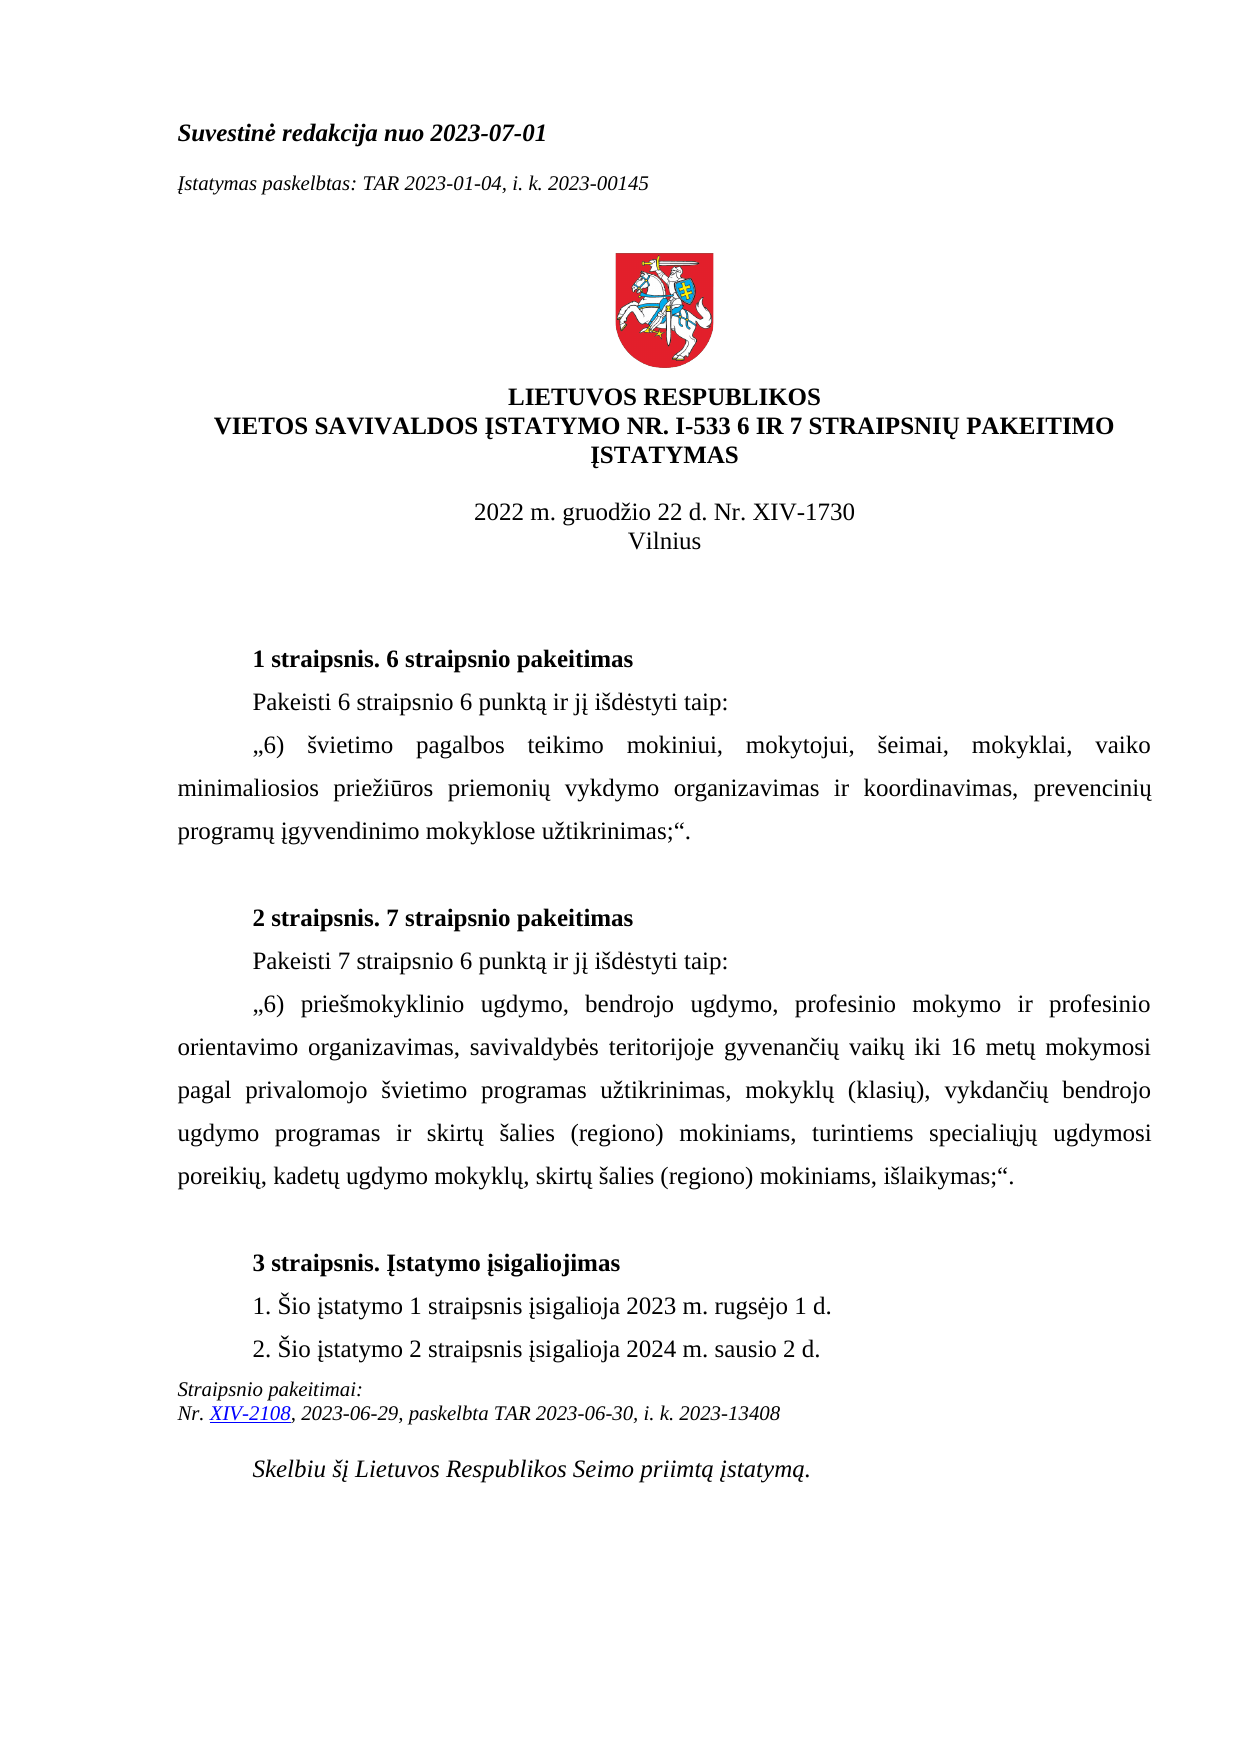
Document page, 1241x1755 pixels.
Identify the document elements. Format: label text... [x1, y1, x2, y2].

text 3 straipsnis. Įstatymo įsigaliojimas [177, 1248, 1152, 1276]
text Skelbiu šį Lietuvos Respublikos Seimo priimtą įstatymą. [177, 1454, 1152, 1483]
text 1 straipsnis. 6 straipsnio pakeitimas [177, 644, 1152, 673]
text „6) priešmokyklinio ugdymo, bendrojo ugdymo, profesinio mokymo ir profesinio orientavimo organizavimas, savivaldybės teritorijoje gyvenančių vaikų iki 16 metų mokymosi pagal privalomojo švietimo programas užtikrinimas, mokyklų (klasių), vykdančių bendrojo ugdymo programas ir skirtų šalies (regiono) mokiniams, turintiems specialiųjų ugdymosi poreikių, kadetų ugdymo mokyklų, skirtų šalies (regiono) mokiniams, išlaikymas;“. [177, 989, 1152, 1190]
text 2022 m. gruodžio 22 d. Nr. XIV-1730 [177, 497, 1152, 526]
text Straipsnio pakeitimai: [177, 1377, 1152, 1401]
text 2 straipsnis. 7 straipsnio pakeitimas [177, 903, 1152, 931]
text ĮSTATYMAS [177, 440, 1152, 468]
text 2. Šio įstatymo 2 straipsnis įsigalioja 2024 m. sausio 2 d. [177, 1334, 1152, 1363]
text Pakeisti 7 straipsnio 6 punktą ir jį išdėstyti taip: [177, 946, 1152, 974]
text VIETOS SAVIVALDOS ĮSTATYMO NR. I-533 6 IR 7 STRAIPSNIŲ PAKEITIMO [177, 411, 1152, 440]
text Įstatymas paskelbtas: TAR 2023-01-04, i. k. 2023-00145 [177, 171, 1152, 195]
text „6) švietimo pagalbos teikimo mokiniui, mokytojui, šeimai, mokyklai, vaiko minimaliosios priežiūros priemonių vykdymo organizavimas ir koordinavimas, prevencinių programų įgyvendinimo mokyklose užtikrinimas;“. [177, 730, 1152, 845]
text Pakeisti 6 straipsnio 6 punktą ir jį išdėstyti taip: [177, 687, 1152, 716]
text 1. Šio įstatymo 1 straipsnis įsigalioja 2023 m. rugsėjo 1 d. [177, 1291, 1152, 1319]
text LIETUVOS RESPUBLIKOS [177, 382, 1152, 411]
text Nr. XIV-2108, 2023-06-29, paskelbta TAR 2023-06-30, i. k. 2023-13408 [177, 1401, 1152, 1425]
text Vilnius [177, 526, 1152, 555]
text Suvestinė redakcija nuo 2023-07-01 [177, 118, 1152, 147]
